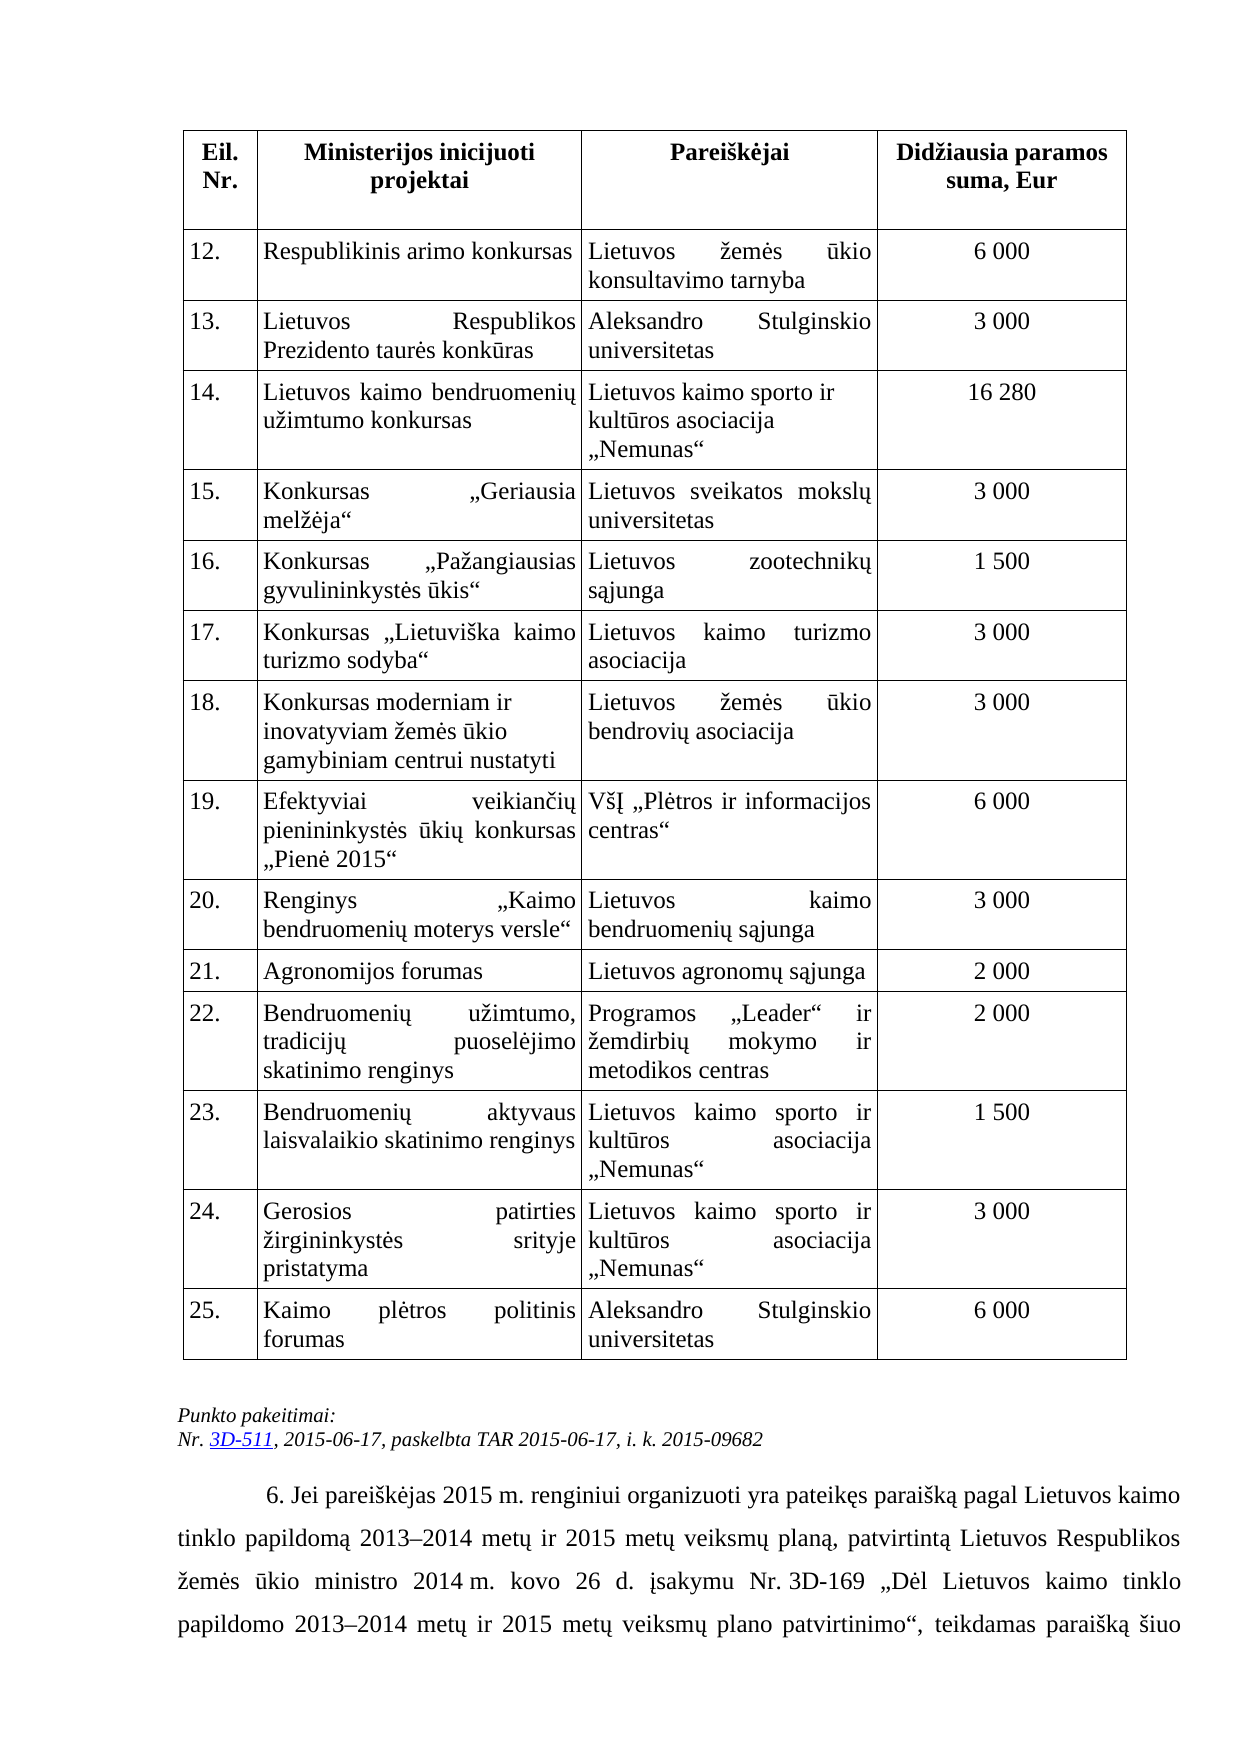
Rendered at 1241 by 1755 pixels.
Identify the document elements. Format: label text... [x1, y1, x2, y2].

table_cell VšĮ „Plėtros ir informacijos centras“ [582, 781, 877, 879]
table_cell Lietuvos agronomų sąjunga [582, 950, 877, 991]
table_cell Lietuvos zootechnikų sąjunga [582, 541, 877, 610]
table_cell 23. [184, 1091, 257, 1189]
table_cell Konkursas „Geriausia melžėja“ [258, 470, 581, 539]
table_cell 3 000 [878, 1190, 1126, 1288]
table_cell Lietuvos Respublikos Prezidento taurės konkūras [258, 301, 581, 370]
table_cell Lietuvos kaimo sporto ir kultūros asociacija „Nemunas“ [582, 1091, 877, 1189]
table_cell 3 000 [878, 470, 1126, 539]
table_cell Lietuvos žemės ūkio bendrovių asociacija [582, 681, 877, 779]
table_cell Renginys „Kaimo bendruomenių moterys versle“ [258, 880, 581, 949]
table_cell Gerosios patirties žirgininkystės srityje pristatyma [258, 1190, 581, 1288]
table_cell 21. [184, 950, 257, 991]
table_cell 1 500 [878, 1091, 1126, 1189]
text Nr. 3D-511, 2015-06-17, paskelbta TAR 2015-06-17, i. k. 2015-09682 [177, 1427, 1181, 1451]
table_cell Bendruomenių aktyvaus laisvalaikio skatinimo renginys [258, 1091, 581, 1189]
table_cell Lietuvos kaimo sporto ir kultūros asociacija „Nemunas“ [582, 371, 877, 469]
table_cell 25. [184, 1289, 257, 1359]
table_cell 6 000 [878, 1289, 1126, 1359]
table_cell Agronomijos forumas [258, 950, 581, 991]
table_cell Konkursas „Pažangiausias gyvulininkystės ūkis“ [258, 541, 581, 610]
table_cell 19. [184, 781, 257, 879]
table_cell 12. [184, 230, 257, 299]
table_cell Aleksandro Stulginskio universitetas [582, 1289, 877, 1359]
table_cell 3 000 [878, 681, 1126, 779]
table_cell Lietuvos sveikatos mokslų universitetas [582, 470, 877, 539]
table_cell Programos „Leader“ ir žemdirbių mokymo ir metodikos centras [582, 992, 877, 1090]
table_cell 13. [184, 301, 257, 370]
table_cell 3 000 [878, 301, 1126, 370]
table_cell 17. [184, 611, 257, 680]
table_cell 14. [184, 371, 257, 469]
table_cell 18. [184, 681, 257, 779]
text Punkto pakeitimai: [177, 1403, 1181, 1427]
table_cell 1 500 [878, 541, 1126, 610]
table_cell 15. [184, 470, 257, 539]
table_cell 3 000 [878, 880, 1126, 949]
table_cell Lietuvos kaimo turizmo asociacija [582, 611, 877, 680]
table_cell 16 280 [878, 371, 1126, 469]
text 6. Jei pareiškėjas 2015 m. renginiui organizuoti yra pateikęs paraišką pagal Lietuvos kaimo tinklo papildomą 2013–2014 metų ir 2015 metų veiksmų planą, patvirtintą Lietuvos Respublikos žemės ūkio ministro 2014 m. kovo 26 d. įsakymu Nr. 3D-169 „Dėl Lietuvos kaimo tinklo papildomo 2013–2014 metų ir 2015 metų veiksmų plano patvirtinimo“, teikdamas paraišką šiuo [177, 1480, 1181, 1638]
table_cell 16. [184, 541, 257, 610]
table_cell Bendruomenių užimtumo, tradicijų puoselėjimo skatinimo renginys [258, 992, 581, 1090]
table_cell 3 000 [878, 611, 1126, 680]
table_cell 2 000 [878, 992, 1126, 1090]
table_header Didžiausia paramos suma, Eur [878, 131, 1126, 229]
table_header Ministerijos inicijuoti projektai [258, 131, 581, 229]
table_cell 20. [184, 880, 257, 949]
table_cell Lietuvos kaimo bendruomenių užimtumo konkursas [258, 371, 581, 469]
table_cell Lietuvos kaimo sporto ir kultūros asociacija „Nemunas“ [582, 1190, 877, 1288]
table_cell 2 000 [878, 950, 1126, 991]
table_cell Efektyviai veikiančių pienininkystės ūkių konkursas „Pienė 2015“ [258, 781, 581, 879]
table_cell Aleksandro Stulginskio universitetas [582, 301, 877, 370]
table_cell Respublikinis arimo konkursas [258, 230, 581, 299]
table_cell Kaimo plėtros politinis forumas [258, 1289, 581, 1359]
table_cell Konkursas „Lietuviška kaimo turizmo sodyba“ [258, 611, 581, 680]
table_cell 6 000 [878, 230, 1126, 299]
table_cell Lietuvos kaimo bendruomenių sąjunga [582, 880, 877, 949]
table_cell 22. [184, 992, 257, 1090]
table_cell 6 000 [878, 781, 1126, 879]
table_header Eil. Nr. [184, 131, 257, 229]
table_cell Konkursas moderniam ir inovatyviam žemės ūkio gamybiniam centrui nustatyti [258, 681, 581, 779]
table_cell 24. [184, 1190, 257, 1288]
table_cell Lietuvos žemės ūkio konsultavimo tarnyba [582, 230, 877, 299]
table_header Pareiškėjai [582, 131, 877, 229]
